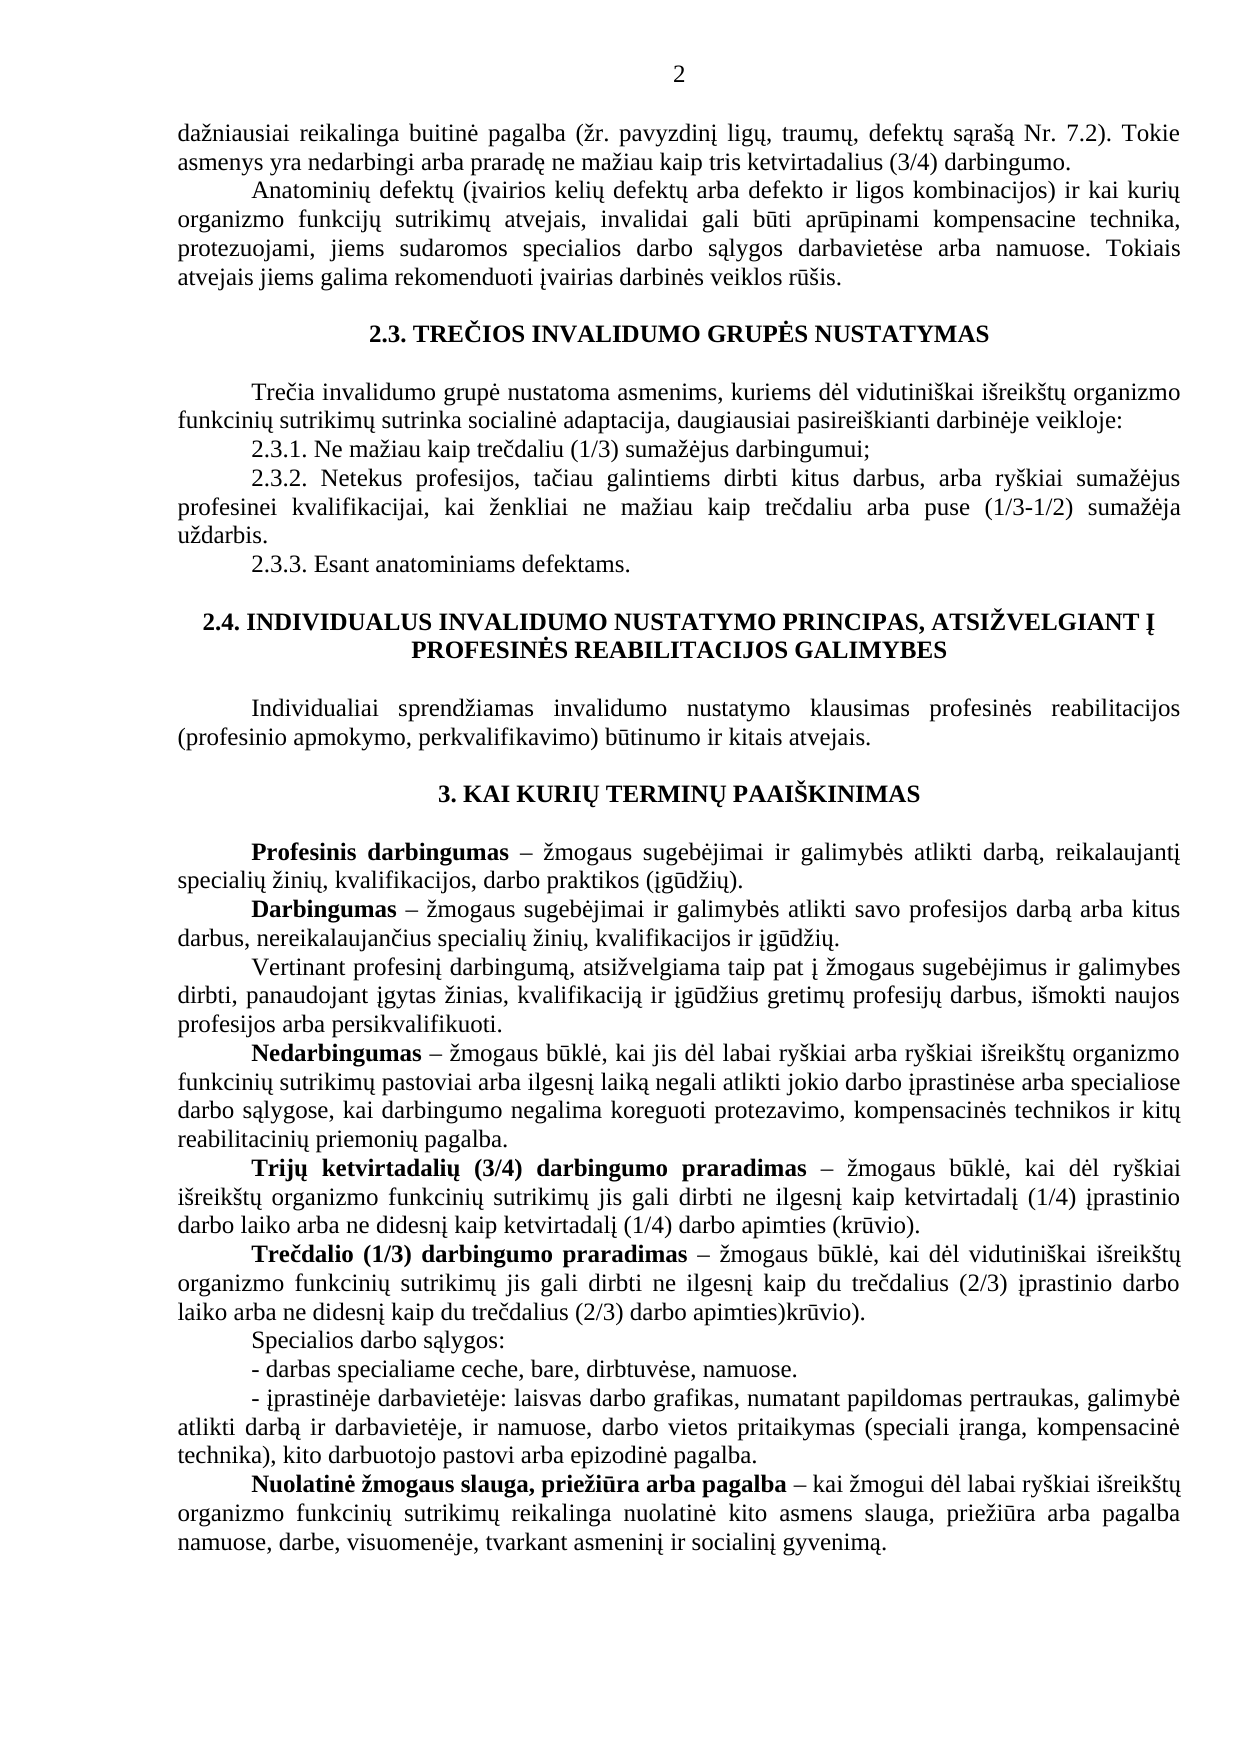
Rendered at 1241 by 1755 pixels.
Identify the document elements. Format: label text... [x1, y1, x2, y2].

text 2.3.3. Esant anatominiams defektams. [177, 549, 1181, 578]
text Specialios darbo sąlygos: [177, 1326, 1181, 1354]
text 2.3.2. Netekus profesijos, tačiau galintiems dirbti kitus darbus, arba ryškiai sumažėjus profesinei kvalifikacijai, kai ženkliai ne mažiau kaip trečdaliu arba puse (1/3-1/2) sumažėja uždarbis. [177, 463, 1181, 549]
text 3. KAI KURIŲ TERMINŲ PAAIŠKINIMAS [177, 779, 1181, 808]
text 2.4. INDIVIDUALUS INVALIDUMO NUSTATYMO PRINCIPAS, ATSIŽVELGIANT Į PROFESINĖS REABILITACIJOS GALIMYBES [177, 607, 1181, 664]
text Anatominių defektų (įvairios kelių defektų arba defekto ir ligos kombinacijos) ir kai kurių organizmo funkcijų sutrikimų atvejais, invalidai gali būti aprūpinami kompensacine technika, protezuojami, jiems sudaromos specialios darbo sąlygos darbavietėse arba namuose. Tokiais atvejais jiems galima rekomenduoti įvairias darbinės veiklos rūšis. [177, 176, 1181, 291]
text Individualiai sprendžiamas invalidumo nustatymo klausimas profesinės reabilitacijos (profesinio apmokymo, perkvalifikavimo) būtinumo ir kitais atvejais. [177, 693, 1181, 751]
text Trečdalio (1/3) darbingumo praradimas – žmogaus būklė, kai dėl vidutiniškai išreikštų organizmo funkcinių sutrikimų jis gali dirbti ne ilgesnį kaip du trečdalius (2/3) įprastinio darbo laiko arba ne didesnį kaip du trečdalius (2/3) darbo apimties)krūvio). [177, 1239, 1181, 1326]
text Vertinant profesinį darbingumą, atsižvelgiama taip pat į žmogaus sugebėjimus ir galimybes dirbti, panaudojant įgytas žinias, kvalifikaciją ir įgūdžius gretimų profesijų darbus, išmokti naujos profesijos arba persikvalifikuoti. [177, 952, 1181, 1038]
text Darbingumas – žmogaus sugebėjimai ir galimybės atlikti savo profesijos darbą arba kitus darbus, nereikalaujančius specialių žinių, kvalifikacijos ir įgūdžių. [177, 894, 1181, 952]
text Trečia invalidumo grupė nustatoma asmenims, kuriems dėl vidutiniškai išreikštų organizmo funkcinių sutrikimų sutrinka socialinė adaptacija, daugiausiai pasireiškianti darbinėje veikloje: [177, 377, 1181, 434]
text dažniausiai reikalinga buitinė pagalba (žr. pavyzdinį ligų, traumų, defektų sąrašą Nr. 7.2). Tokie asmenys yra nedarbingi arba praradę ne mažiau kaip tris ketvirtadalius (3/4) darbingumo. [177, 118, 1181, 176]
text 2.3. TREČIOS INVALIDUMO GRUPĖS NUSTATYMAS [177, 319, 1181, 348]
text Trijų ketvirtadalių (3/4) darbingumo praradimas – žmogaus būklė, kai dėl ryškiai išreikštų organizmo funkcinių sutrikimų jis gali dirbti ne ilgesnį kaip ketvirtadalį (1/4) įprastinio darbo laiko arba ne didesnį kaip ketvirtadalį (1/4) darbo apimties (krūvio). [177, 1153, 1181, 1239]
text - įprastinėje darbavietėje: laisvas darbo grafikas, numatant papildomas pertraukas, galimybė atlikti darbą ir darbavietėje, ir namuose, darbo vietos pritaikymas (speciali įranga, kompensacinė technika), kito darbuotojo pastovi arba epizodinė pagalba. [177, 1383, 1181, 1469]
text Profesinis darbingumas – žmogaus sugebėjimai ir galimybės atlikti darbą, reikalaujantį specialių žinių, kvalifikacijos, darbo praktikos (įgūdžių). [177, 837, 1181, 894]
text 2.3.1. Ne mažiau kaip trečdaliu (1/3) sumažėjus darbingumui; [177, 434, 1181, 463]
text Nedarbingumas – žmogaus būklė, kai jis dėl labai ryškiai arba ryškiai išreikštų organizmo funkcinių sutrikimų pastoviai arba ilgesnį laiką negali atlikti jokio darbo įprastinėse arba specialiose darbo sąlygose, kai darbingumo negalima koreguoti protezavimo, kompensacinės technikos ir kitų reabilitacinių priemonių pagalba. [177, 1038, 1181, 1153]
text Nuolatinė žmogaus slauga, priežiūra arba pagalba – kai žmogui dėl labai ryškiai išreikštų organizmo funkcinių sutrikimų reikalinga nuolatinė kito asmens slauga, priežiūra arba pagalba namuose, darbe, visuomenėje, tvarkant asmeninį ir socialinį gyvenimą. [177, 1469, 1181, 1556]
text - darbas specialiame ceche, bare, dirbtuvėse, namuose. [177, 1354, 1181, 1383]
